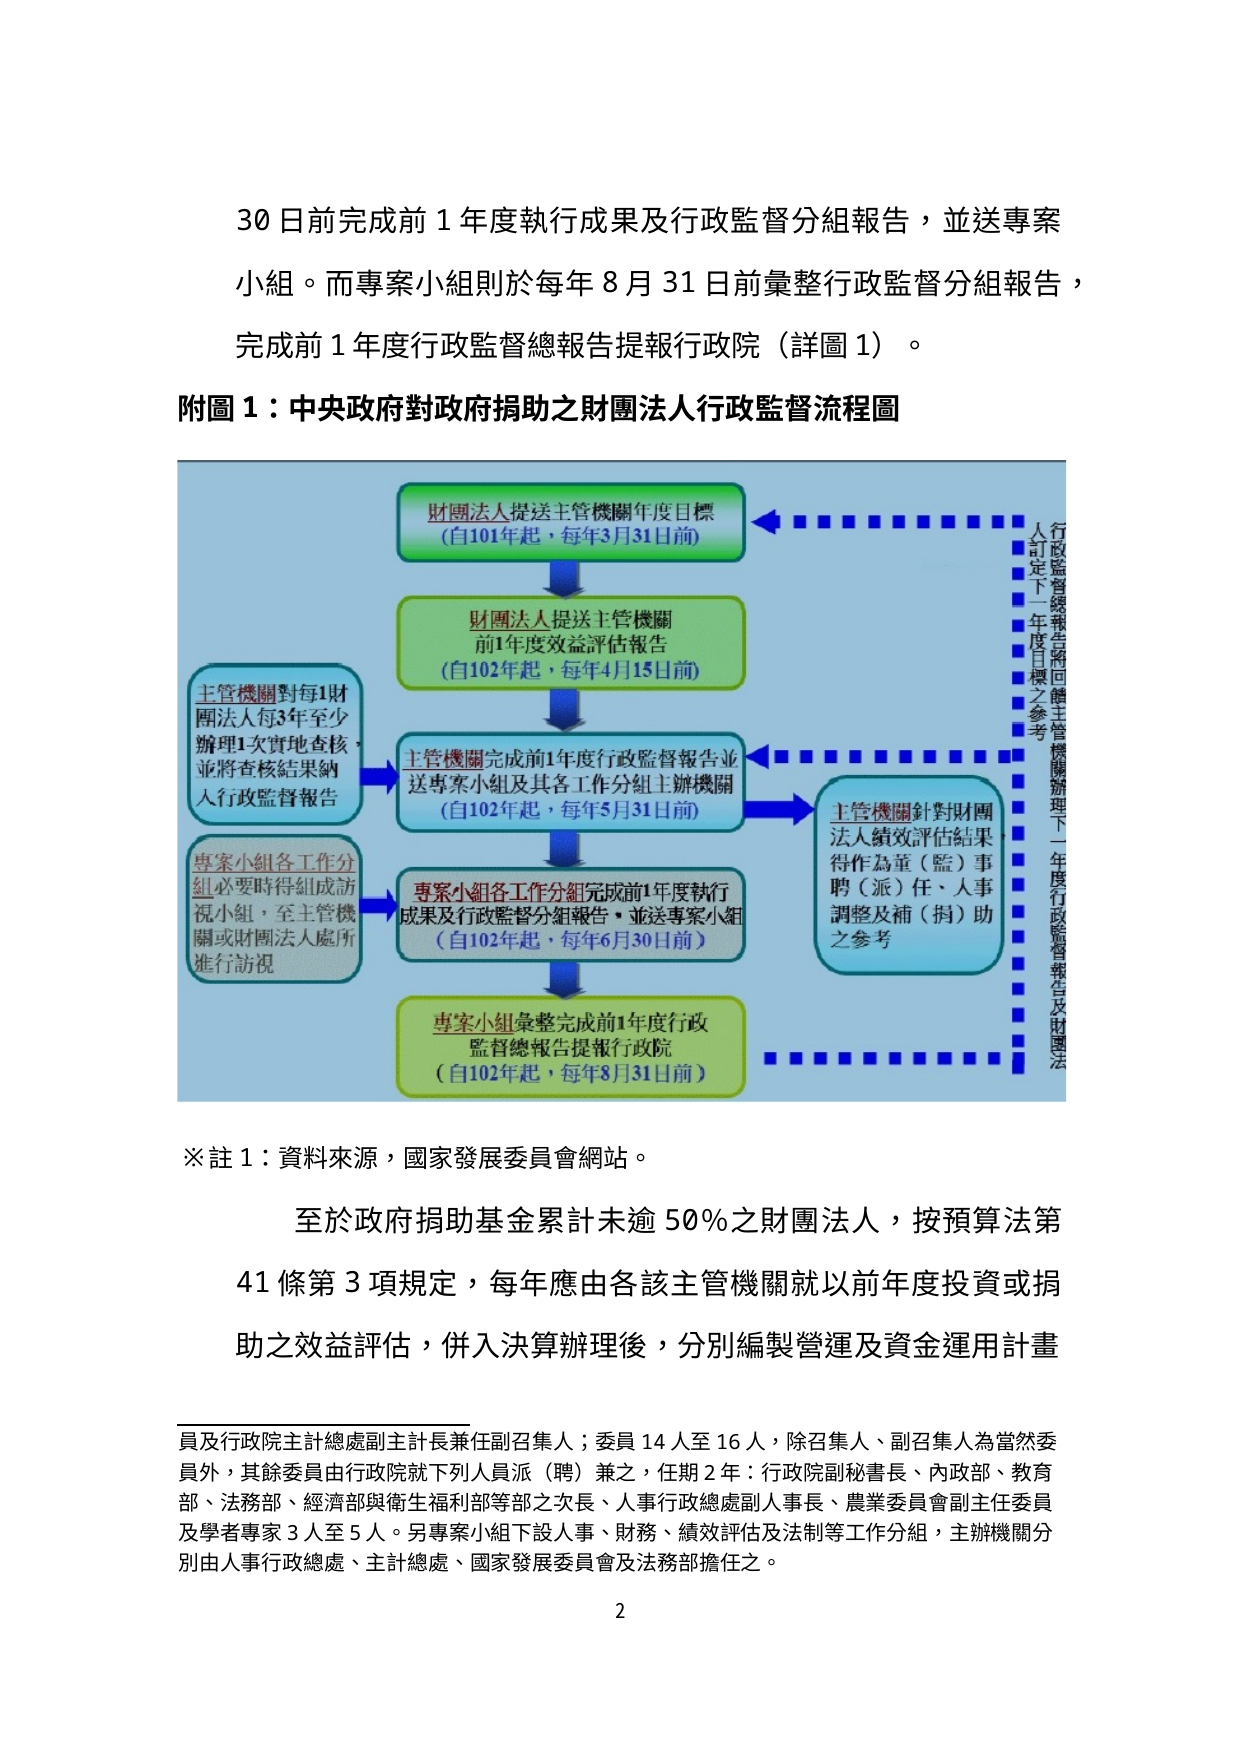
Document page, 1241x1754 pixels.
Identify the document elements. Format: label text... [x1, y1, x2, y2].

text 各主管機關依前開規定辦理行政監督之對象為政府捐助基金累計超過50％之財團法人、日本撤退臺灣接收其所遺留財產而成立之財團法人及依本院決議，須將年度預算書送立法院審議之財團法人。行政監督範圍則涵括人事管理、財務管理、績效評估、法制規範等構面，並考量董事與監察人派任與效益評估，以及就財團法人設立宗旨達成度及國家發展狀況，審酌財團法人之存續、合併、新設及消滅等事宜。另辦理受監督財團法人之實地查核，每一財團法人每3年至少辦理1次，並將實地查核結果納入行政監督報告。各主管機關應於每年5月31日前完成受監督財團法人前1年度行政監督報告，並送政府捐助之財團法人行政監督專案小組及其各工作分組之主辦機關。各工作分組則於每年6月30日前完成前1年度執行成果及行政監督分組報告，並送專案小組。而專案小組則於每年8月31日前彙整行政監督分組報告，完成前1年度行政監督總報告提報行政院（詳圖1）。 [236, 177, 1063, 365]
text 附圖1：中央政府對政府捐助之財團法人行政監督流程圖 [177, 365, 1063, 427]
text ※註1：資料來源，國家發展委員會網站。 [179, 1115, 1063, 1177]
text 至於政府捐助基金累計未逾50％之財團法人，按預算法第41條第3項規定，每年應由各該主管機關就以前年度投資或捐助之效益評估，併入決算辦理後，分別編製營運及資金運用計畫送立法院。經詢據各主管機關對該等財團法人之監理機制，採取監督方式計有書面審查、實地審查、實地與書面審查併採等方式，各主管機關查核頻率及項目亦不盡相同（詳附表2.2.1）。 [236, 1177, 1063, 1365]
text 員及行政院主計總處副主計長兼任副召集人；委員14人至16人，除召集人、副召集人為當然委員外，其餘委員由行政院就下列人員派（聘）兼之，任期2年：行政院副秘書長、內政部、教育部、法務部、經濟部與衛生福利部等部之次長、人事行政總處副人事長、農業委員會副主任委員及學者專家3人至5人。另專案小組下設人事、財務、績效評估及法制等工作分組，主辦機關分別由人事行政總處、主計總處、國家發展委員會及法務部擔任之。 [171, 1425, 1063, 1577]
